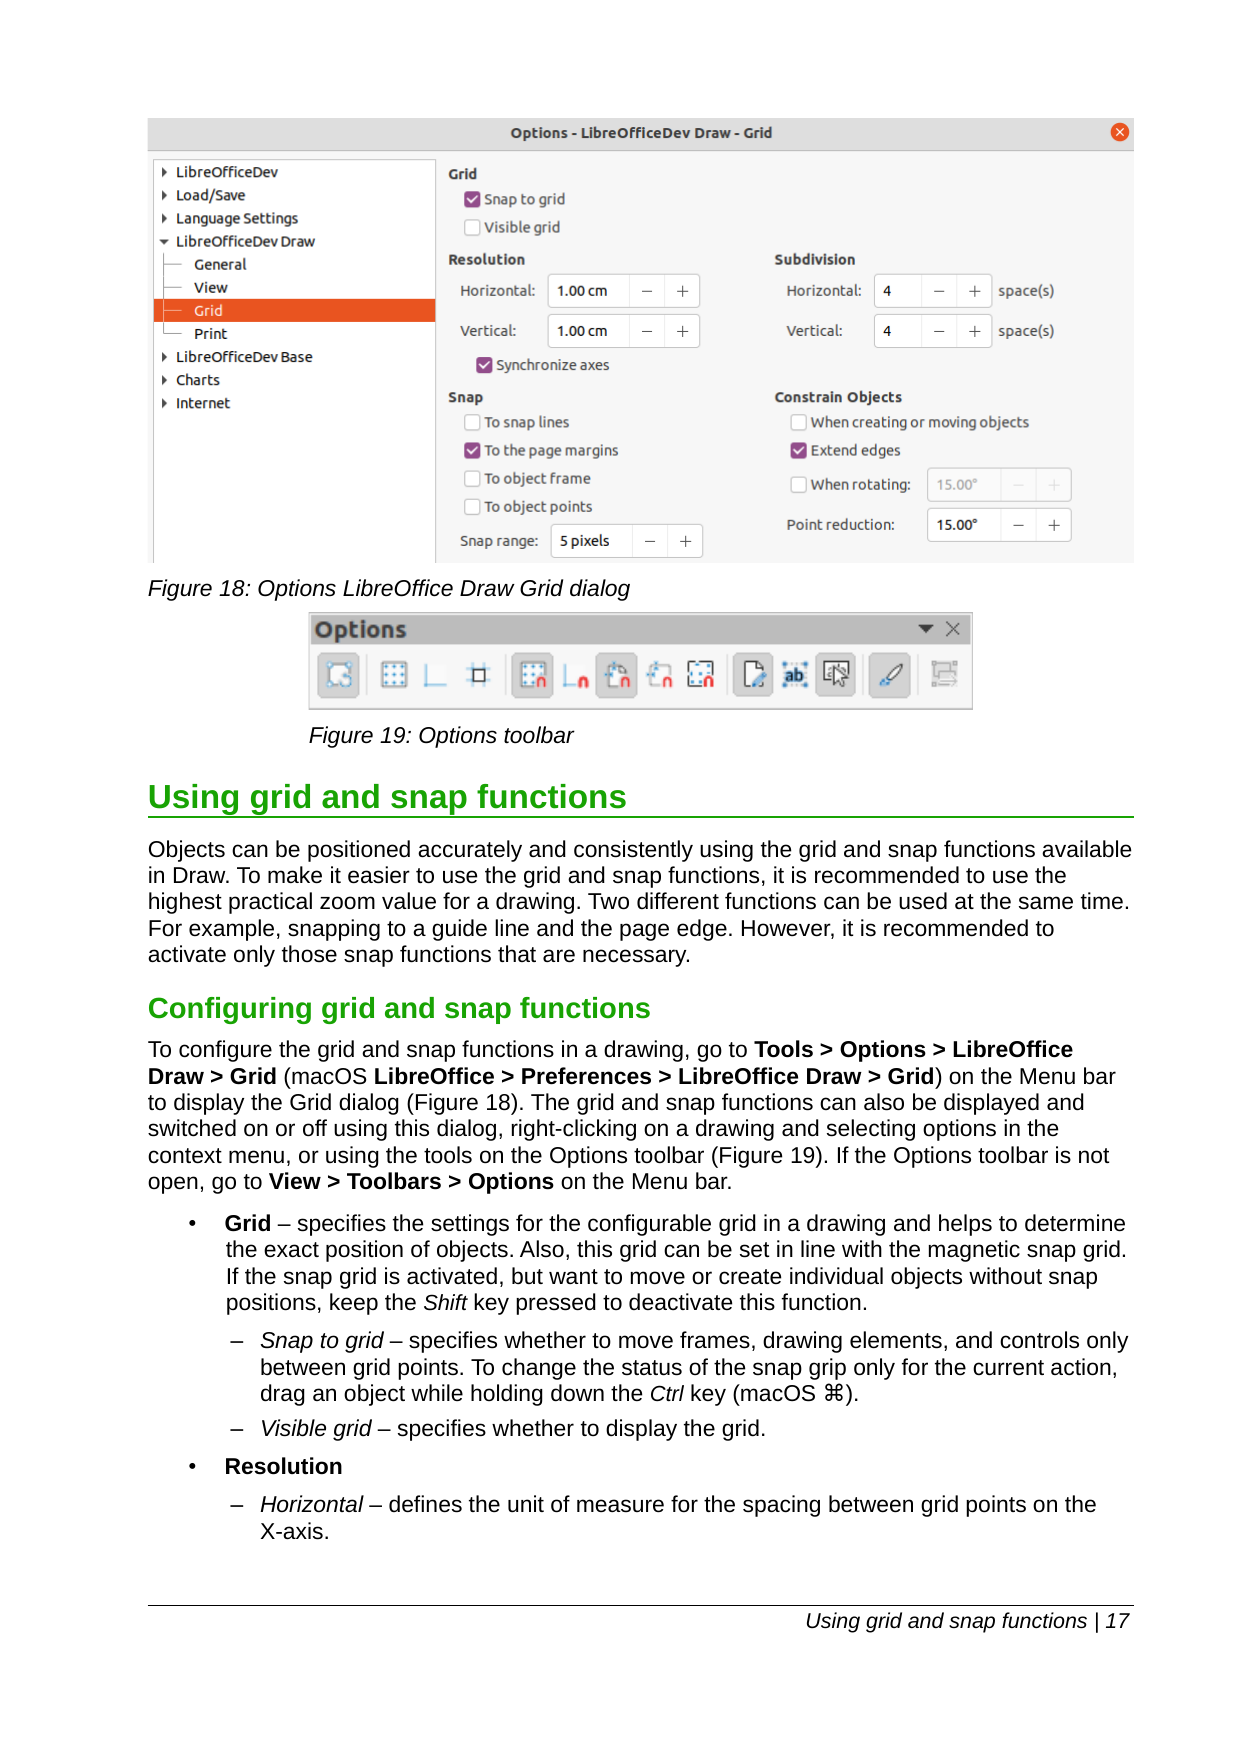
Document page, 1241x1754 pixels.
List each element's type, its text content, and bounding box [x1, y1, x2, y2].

list Visible grid – specifies whether to display the grid. [230, 1415, 1134, 1441]
list Snap to grid – specifies whether to move frames, drawing elements, and controls only between grid points. To change the status of the snap grip only for the current action, drag an object while holding down the Ctrl key (macOS ⌘). [230, 1327, 1134, 1406]
text Figure 19: Options toolbar [308, 722, 973, 748]
text To configure the grid and snap functions in a drawing, go to Tools > Options > LibreOffice Draw > Grid (macOS LibreOffice > Preferences > LibreOffice Draw > Grid) on the Menu bar to display the Grid dialog (Figure 18). The grid and snap functions can also be displayed and switched on or off using this dialog, right-clicking on a drawing and selecting options in the context menu, or using the tools on the Options toolbar (Figure 19). If the Options toolbar is not open, go to View > Toolbars > Options on the Menu bar. [148, 1036, 1134, 1194]
subtitle Using grid and snap functions [148, 777, 1134, 816]
subtitle Configuring grid and snap functions [148, 991, 1134, 1024]
text Objects can be positioned accurately and consistently using the grid and snap functions available in Draw. To make it easier to use the grid and snap functions, it is recommended to use the highest practical zoom value for a drawing. Two different functions can be used at the same time. For example, snapping to a guide line and the page edge. However, it is recommended to activate only those snap functions that are necessary. [148, 836, 1134, 967]
picture [308, 612, 973, 710]
list Resolution [185, 1450, 1134, 1482]
text Figure 18: Options LibreOffice Draw Grid dialog [148, 574, 1134, 601]
picture [147, 118, 1134, 563]
list Grid – specifies the settings for the configurable grid in a drawing and helps to determine the exact position of objects. Also, this grid can be set in line with the magnetic snap grid. If the snap grid is activated, but want to move or create individual objects without snap positions, keep the Shift key pressed to deactivate this function. [185, 1207, 1134, 1318]
list Horizontal – defines the unit of measure for the spacing between grid points on the X‑axis. [230, 1491, 1134, 1544]
